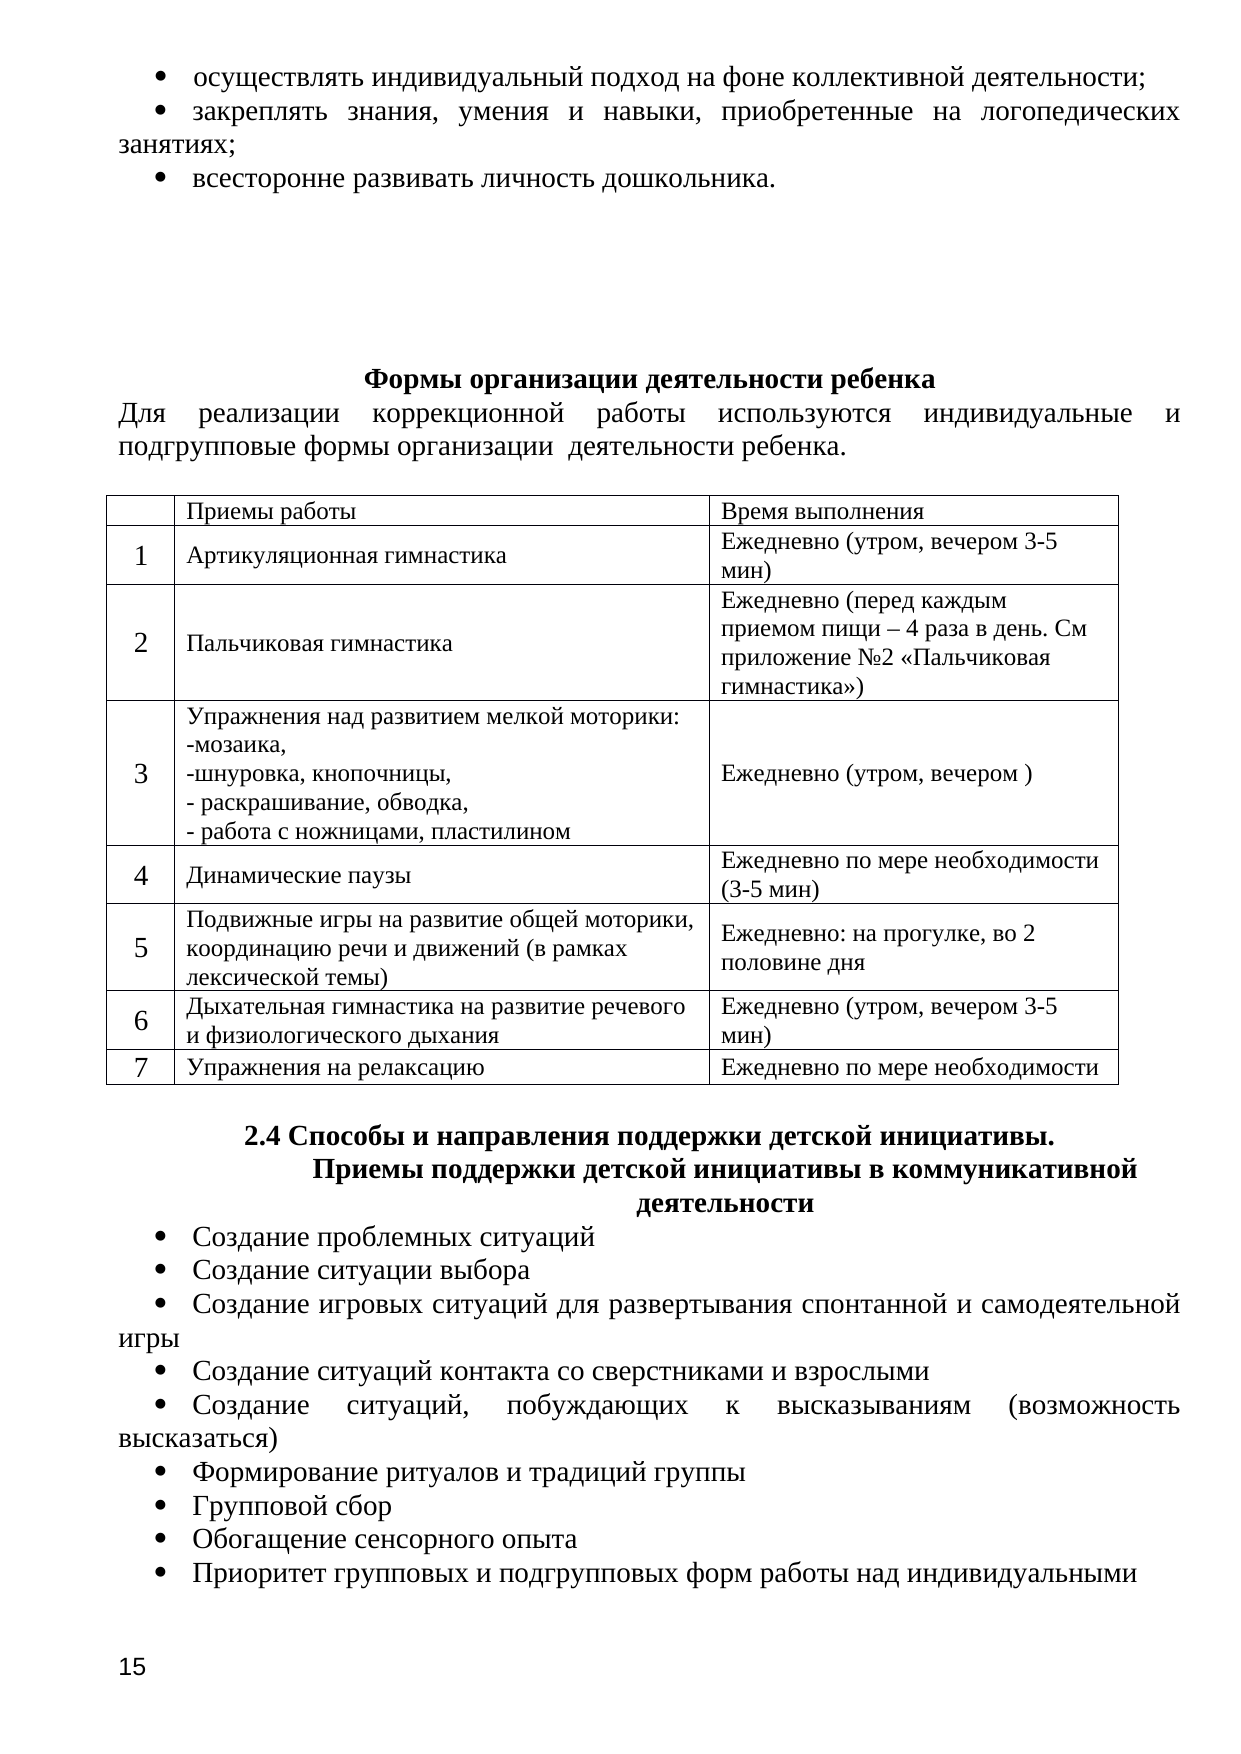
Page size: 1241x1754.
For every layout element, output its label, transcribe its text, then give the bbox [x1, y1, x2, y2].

table_header Приемы работы [175, 496, 709, 525]
list Обогащение сенсорного опыта [118, 1521, 1181, 1555]
table_cell Ежедневно по мере необходимости (3-5 мин) [710, 846, 1118, 903]
text Приемы поддержки детской инициативы в коммуникативной деятельности [269, 1152, 1181, 1219]
list закреплять знания, умения и навыки, приобретенные на логопедических занятиях; [118, 93, 1181, 160]
table_cell Упражнения на релаксацию [175, 1050, 709, 1083]
table_cell 6 [107, 991, 174, 1049]
list Создание ситуаций контакта со сверстниками и взрослыми [118, 1353, 1181, 1387]
text 2.4 Способы и направления поддержки детской инициативы. [118, 1118, 1181, 1152]
table_cell Ежедневно (перед каждым приемом пищи – 4 раза в день. См приложение №2 «Пальчиковая гимнастика») [710, 585, 1118, 700]
table_cell Упражнения над развитием мелкой моторики: -мозаика, -шнуровка, кнопочницы, - раскрашивание, обводка, - работа с ножницами, пластилином [175, 701, 709, 844]
table_cell Ежедневно (утром, вечером 3-5 мин) [710, 526, 1118, 584]
table_cell 5 [107, 904, 174, 990]
table_cell Ежедневно (утром, вечером 3-5 мин) [710, 991, 1118, 1049]
table_cell Ежедневно (утром, вечером ) [710, 701, 1118, 844]
list Создание игровых ситуаций для развертывания спонтанной и самодеятельной игры [118, 1286, 1181, 1353]
table_cell Подвижные игры на развитие общей моторики, координацию речи и движений (в рамках лексической темы) [175, 904, 709, 990]
table_header [107, 496, 174, 525]
list Формирование ритуалов и традиций группы [118, 1454, 1181, 1488]
table_cell Артикуляционная гимнастика [175, 526, 709, 584]
table_header Время выполнения [710, 496, 1118, 525]
list всесторонне развивать личность дошкольника. [118, 160, 1181, 193]
list Создание ситуаций, побуждающих к высказываниям (возможность высказаться) [118, 1387, 1181, 1454]
list Создание ситуации выбора [118, 1252, 1181, 1286]
list Создание проблемных ситуаций [118, 1219, 1181, 1252]
list Приоритет групповых и подгрупповых форм работы над индивидуальными [118, 1555, 1181, 1589]
table_cell Пальчиковая гимнастика [175, 585, 709, 700]
table_cell Ежедневно: на прогулке, во 2 половине дня [710, 904, 1118, 990]
text Формы организации деятельности ребенка [118, 361, 1181, 395]
text Для реализации коррекционной работы используются индивидуальные и подгрупповые формы организации деятельности ребенка. [118, 395, 1181, 462]
list Групповой сбор [118, 1488, 1181, 1521]
table_cell Ежедневно по мере необходимости [710, 1050, 1118, 1083]
table_cell 3 [107, 701, 174, 844]
table_cell 4 [107, 846, 174, 903]
table_cell 2 [107, 585, 174, 700]
table_cell Динамические паузы [175, 846, 709, 903]
table_cell 1 [107, 526, 174, 584]
table_cell Дыхательная гимнастика на развитие речевого и физиологического дыхания [175, 991, 709, 1049]
table_cell 7 [107, 1050, 174, 1083]
list осуществлять индивидуальный подход на фоне коллективной деятельности; [156, 59, 1181, 93]
